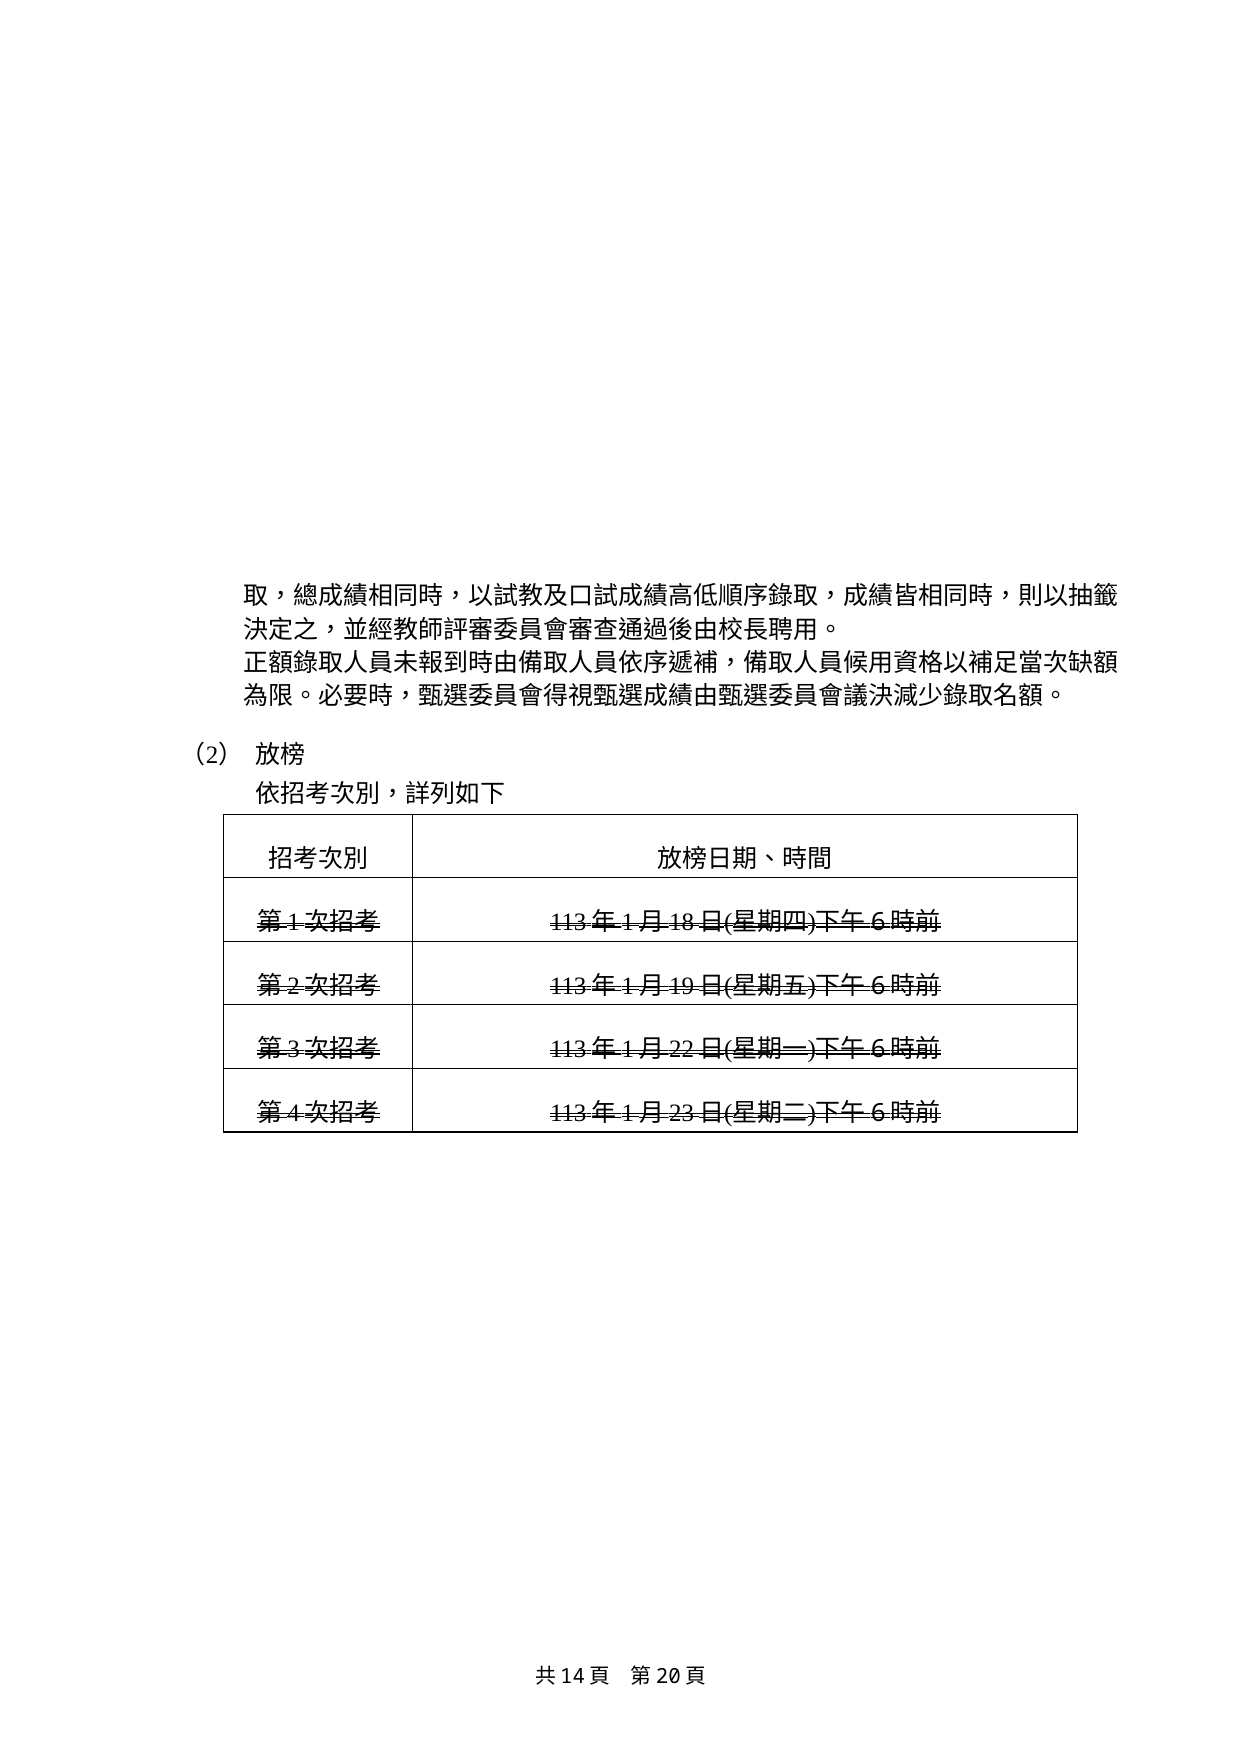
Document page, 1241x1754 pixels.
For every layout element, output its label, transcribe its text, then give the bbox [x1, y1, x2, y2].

table_cell 113年1月23日(星期二)下午6時前 [413, 1069, 1077, 1131]
table_cell 第4次招考 [224, 1069, 412, 1131]
text 依招考次別，詳列如下 [256, 774, 1122, 810]
table_header 招考次別 [224, 815, 412, 877]
list 放榜 [181, 711, 1122, 774]
table_cell 113年1月18日(星期四)下午6時前 [413, 878, 1077, 941]
table_cell 第2次招考 [224, 942, 412, 1004]
table_cell 113年1月19日(星期五)下午6時前 [413, 942, 1077, 1004]
table_header 放榜日期、時間 [413, 815, 1077, 877]
table_cell 113年1月22日(星期一)下午6時前 [413, 1005, 1077, 1068]
text 正額錄取人員未報到時由備取人員依序遞補，備取人員候用資格以補足當次缺額為限。必要時，甄選委員會得視甄選成績由甄選委員會議決減少錄取名額。 [243, 645, 1122, 711]
text 取，總成績相同時，以試教及口試成績高低順序錄取，成績皆相同時，則以抽籤決定之，並經教師評審委員會審查通過後由校長聘用。 [243, 578, 1122, 645]
table_cell 第1次招考 [224, 878, 412, 941]
table_cell 第3次招考 [224, 1005, 412, 1068]
